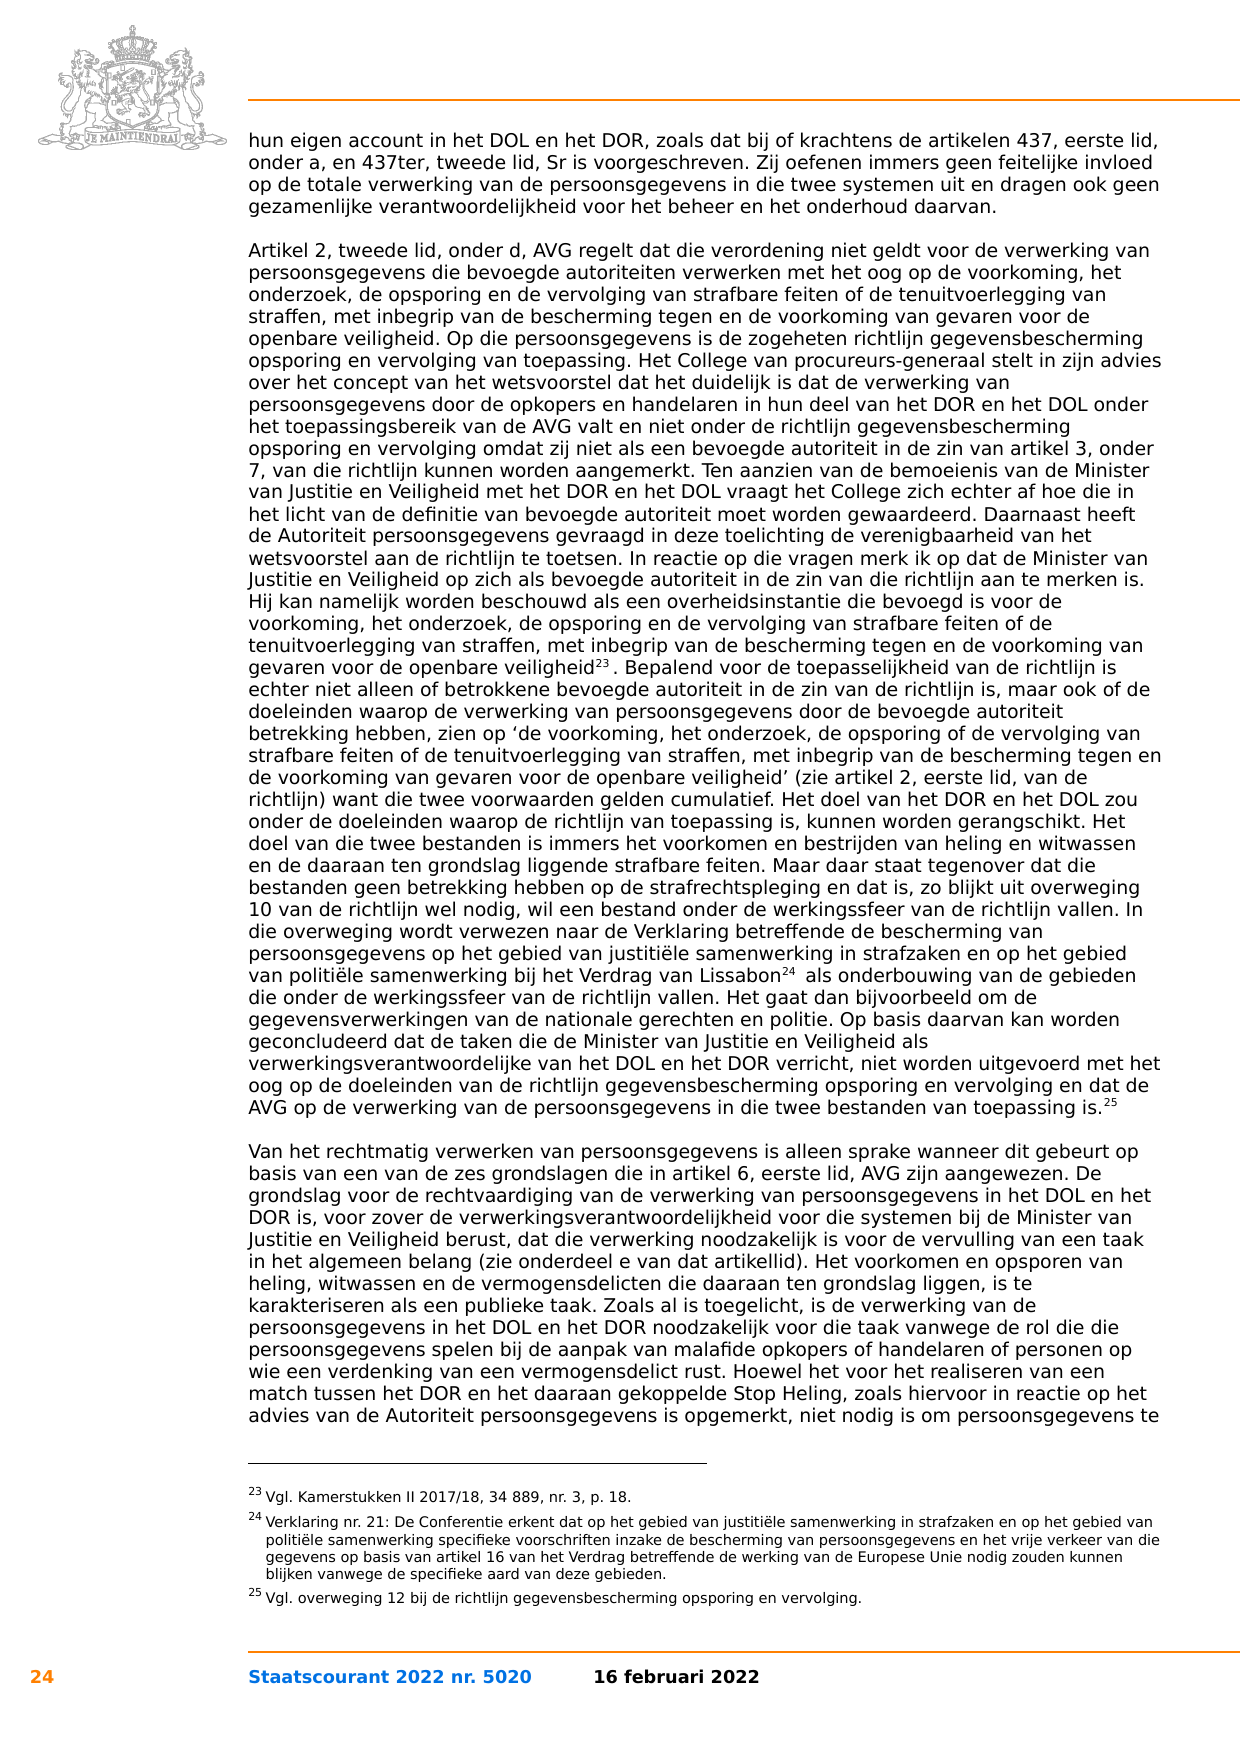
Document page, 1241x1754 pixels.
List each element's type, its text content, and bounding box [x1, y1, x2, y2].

text hun eigen account in het DOL en het DOR, zoals dat bij of krachtens de artikelen 437, eerste lid, onder a, en 437ter, tweede lid, Sr is voorgeschreven. Zij oefenen immers geen feitelijke invloed op de totale verwerking van de persoonsgegevens in die twee systemen uit en dragen ook geen gezamenlijke verantwoordelijkheid voor het beheer en het onderhoud daarvan. [248, 130, 1163, 218]
picture [38, 25, 227, 150]
text Verklaring nr. 21: De Conferentie erkent dat op het gebied van justitiële samenwerking in strafzaken en op het gebied van politiële samenwerking specifieke voorschriften inzake de bescherming van persoonsgegevens en het vrije verkeer van die gegevens op basis van artikel 16 van het Verdrag betreffende de werking van de Europese Unie nodig zouden kunnen blijken vanwege de specifieke aard van deze gebieden. [248, 1510, 1163, 1583]
text Vgl. overweging 12 bij de richtlijn gegevensbescherming opsporing en vervolging. [248, 1586, 1163, 1608]
text Artikel 2, tweede lid, onder d, AVG regelt dat die verordening niet geldt voor de verwerking van persoonsgegevens die bevoegde autoriteiten verwerken met het oog op de voorkoming, het onderzoek, de opsporing en de vervolging van strafbare feiten of de tenuitvoerlegging van straffen, met inbegrip van de bescherming tegen en de voorkoming van gevaren voor de openbare veiligheid. Op die persoonsgegevens is de zogeheten richtlijn gegevensbescherming opsporing en vervolging van toepassing. Het College van procureurs-generaal stelt in zijn advies over het concept van het wetsvoorstel dat het duidelijk is dat de verwerking van persoonsgegevens door de opkopers en handelaren in hun deel van het DOR en het DOL onder het toepassingsbereik van de AVG valt en niet onder de richtlijn gegevensbescherming opsporing en vervolging omdat zij niet als een bevoegde autoriteit in de zin van artikel 3, onder 7, van die richtlijn kunnen worden aangemerkt. Ten aanzien van de bemoeienis van de Minister van Justitie en Veiligheid met het DOR en het DOL vraagt het College zich echter af hoe die in het licht van de definitie van bevoegde autoriteit moet worden gewaardeerd. Daarnaast heeft de Autoriteit persoonsgegevens gevraagd in deze toelichting de verenigbaarheid van het wetsvoorstel aan de richtlijn te toetsen. In reactie op die vragen merk ik op dat de Minister van Justitie en Veiligheid op zich als bevoegde autoriteit in de zin van die richtlijn aan te merken is. Hij kan namelijk worden beschouwd als een overheidsinstantie die bevoegd is voor de voorkoming, het onderzoek, de opsporing en de vervolging van strafbare feiten of de tenuitvoerlegging van straffen, met inbegrip van de bescherming tegen en de voorkoming van gevaren voor de openbare veiligheid. Bepalend voor de toepasselijkheid van de richtlijn is echter niet alleen of betrokkene bevoegde autoriteit in de zin van de richtlijn is, maar ook of de doeleinden waarop de verwerking van persoonsgegevens door de bevoegde autoriteit betrekking hebben, zien op ‘de voorkoming, het onderzoek, de opsporing of de vervolging van strafbare feiten of de tenuitvoerlegging van straffen, met inbegrip van de bescherming tegen en de voorkoming van gevaren voor de openbare veiligheid’ (zie artikel 2, eerste lid, van de richtlijn) want die twee voorwaarden gelden cumulatief. Het doel van het DOR en het DOL zou onder de doeleinden waarop de richtlijn van toepassing is, kunnen worden gerangschikt. Het doel van die twee bestanden is immers het voorkomen en bestrijden van heling en witwassen en de daaraan ten grondslag liggende strafbare feiten. Maar daar staat tegenover dat die bestanden geen betrekking hebben op de strafrechtspleging en dat is, zo blijkt uit overweging 10 van de richtlijn wel nodig, wil een bestand onder de werkingssfeer van de richtlijn vallen. In die overweging wordt verwezen naar de Verklaring betreffende de bescherming van persoonsgegevens op het gebied van justitiële samenwerking in strafzaken en op het gebied van politiële samenwerking bij het Verdrag van Lissabon als onderbouwing van de gebieden die onder de werkingssfeer van de richtlijn vallen. Het gaat dan bijvoorbeeld om de gegevensverwerkingen van de nationale gerechten en politie. Op basis daarvan kan worden geconcludeerd dat de taken die de Minister van Justitie en Veiligheid als verwerkingsverantwoordelijke van het DOL en het DOR verricht, niet worden uitgevoerd met het oog op de doeleinden van de richtlijn gegevensbescherming opsporing en vervolging en dat de AVG op de verwerking van de persoonsgegevens in die twee bestanden van toepassing is. [248, 240, 1163, 1119]
text Van het rechtmatig verwerken van persoonsgegevens is alleen sprake wanneer dit gebeurt op basis van een van de zes grondslagen die in artikel 6, eerste lid, AVG zijn aangewezen. De grondslag voor de rechtvaardiging van de verwerking van persoonsgegevens in het DOL en het DOR is, voor zover de verwerkingsverantwoordelijkheid voor die systemen bij de Minister van Justitie en Veiligheid berust, dat die verwerking noodzakelijk is voor de vervulling van een taak in het algemeen belang (zie onderdeel e van dat artikellid). Het voorkomen en opsporen van heling, witwassen en de vermogensdelicten die daaraan ten grondslag liggen, is te karakteriseren als een publieke taak. Zoals al is toegelicht, is de verwerking van de persoonsgegevens in het DOL en het DOR noodzakelijk voor die taak vanwege de rol die die persoonsgegevens spelen bij de aanpak van malafide opkopers of handelaren of personen op wie een verdenking van een vermogensdelict rust. Hoewel het voor het realiseren van een match tussen het DOR en het daaraan gekoppelde Stop Heling, zoals hiervoor in reactie op het advies van de Autoriteit persoonsgegevens is opgemerkt, niet nodig is om persoonsgegevens te [248, 1141, 1163, 1426]
text Vgl. Kamerstukken II 2017/18, 34 889, nr. 3, p. 18. [248, 1485, 1163, 1507]
